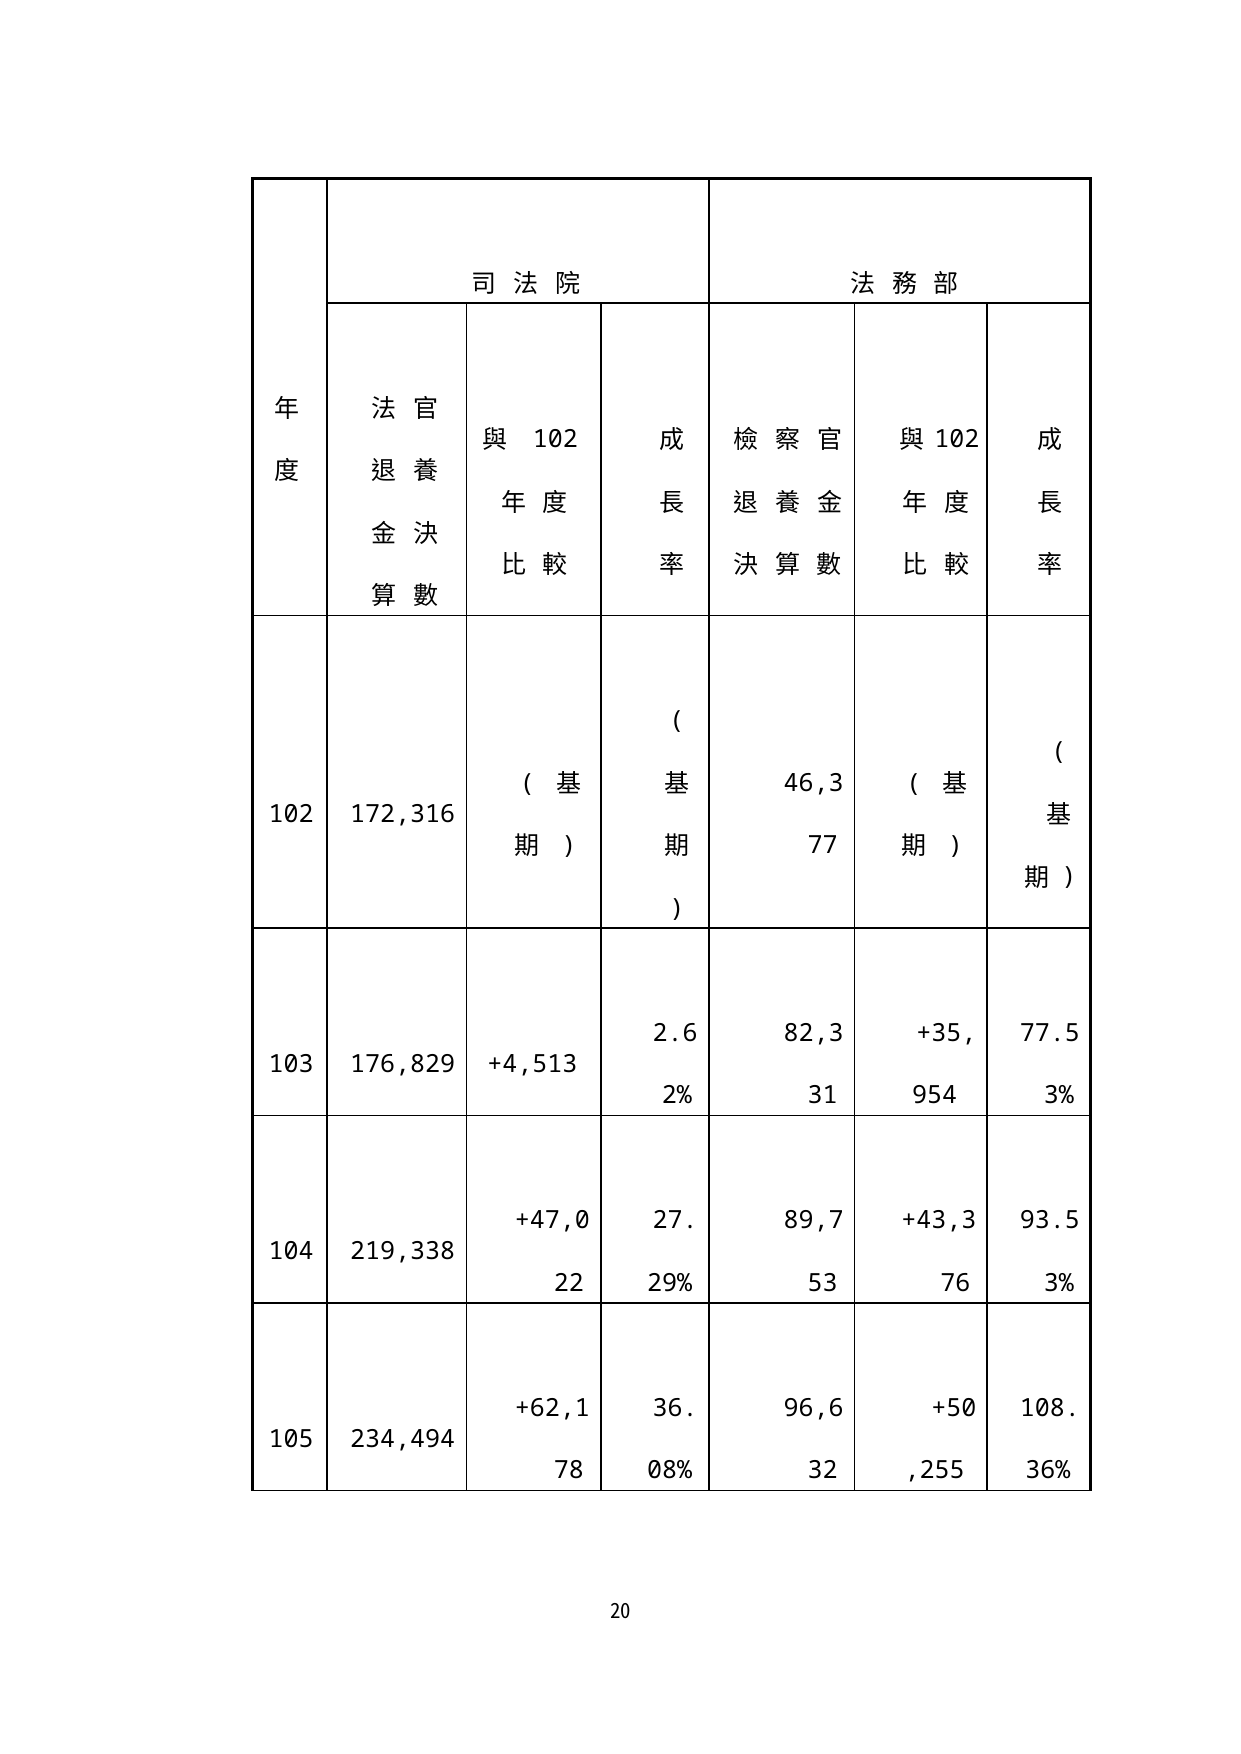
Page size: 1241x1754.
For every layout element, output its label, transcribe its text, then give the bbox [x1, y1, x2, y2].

table_cell 與102年度比較 [855, 304, 986, 615]
table_cell 77.53% [988, 929, 1089, 1115]
table_cell (基期) [855, 616, 986, 927]
table_cell +50,255 [855, 1304, 986, 1490]
table_cell 36.08% [602, 1304, 708, 1490]
table_cell 成長率 [988, 304, 1089, 615]
table_cell 89,753 [710, 1116, 854, 1302]
table_cell 成長率 [602, 304, 708, 615]
table_cell +4,513 [467, 929, 600, 1115]
table_cell 2.62% [602, 929, 708, 1115]
table_cell 176,829 [328, 929, 466, 1115]
table_cell +47,022 [467, 1116, 600, 1302]
table_cell +35,954 [855, 929, 986, 1115]
table_cell 102 [254, 616, 326, 927]
table_cell 與102年度比較 [467, 304, 600, 615]
table_cell 96,632 [710, 1304, 854, 1490]
table_cell (基期) [988, 616, 1089, 927]
table_cell 104 [254, 1116, 326, 1302]
table_cell +43,376 [855, 1116, 986, 1302]
table_cell 檢察官退養金決算數 [710, 304, 854, 615]
table_cell 172,316 [328, 616, 466, 927]
table_cell 103 [254, 929, 326, 1115]
table_cell 46,377 [710, 616, 854, 927]
table_cell 82,331 [710, 929, 854, 1115]
table_header 司法院 [328, 180, 708, 302]
table_cell 219,338 [328, 1116, 466, 1302]
table_header 年度 [254, 180, 326, 615]
table_header 法務部 [710, 180, 1089, 302]
table_cell +62,178 [467, 1304, 600, 1490]
table_cell 法官退養金決算數 [328, 304, 466, 615]
table_cell 105 [254, 1304, 326, 1490]
table_cell (基期) [467, 616, 600, 927]
table_cell 27.29% [602, 1116, 708, 1302]
table_cell 93.53% [988, 1116, 1089, 1302]
table_cell 108.36% [988, 1304, 1089, 1490]
table_cell 234,494 [328, 1304, 466, 1490]
table_cell (基期) [602, 616, 708, 927]
